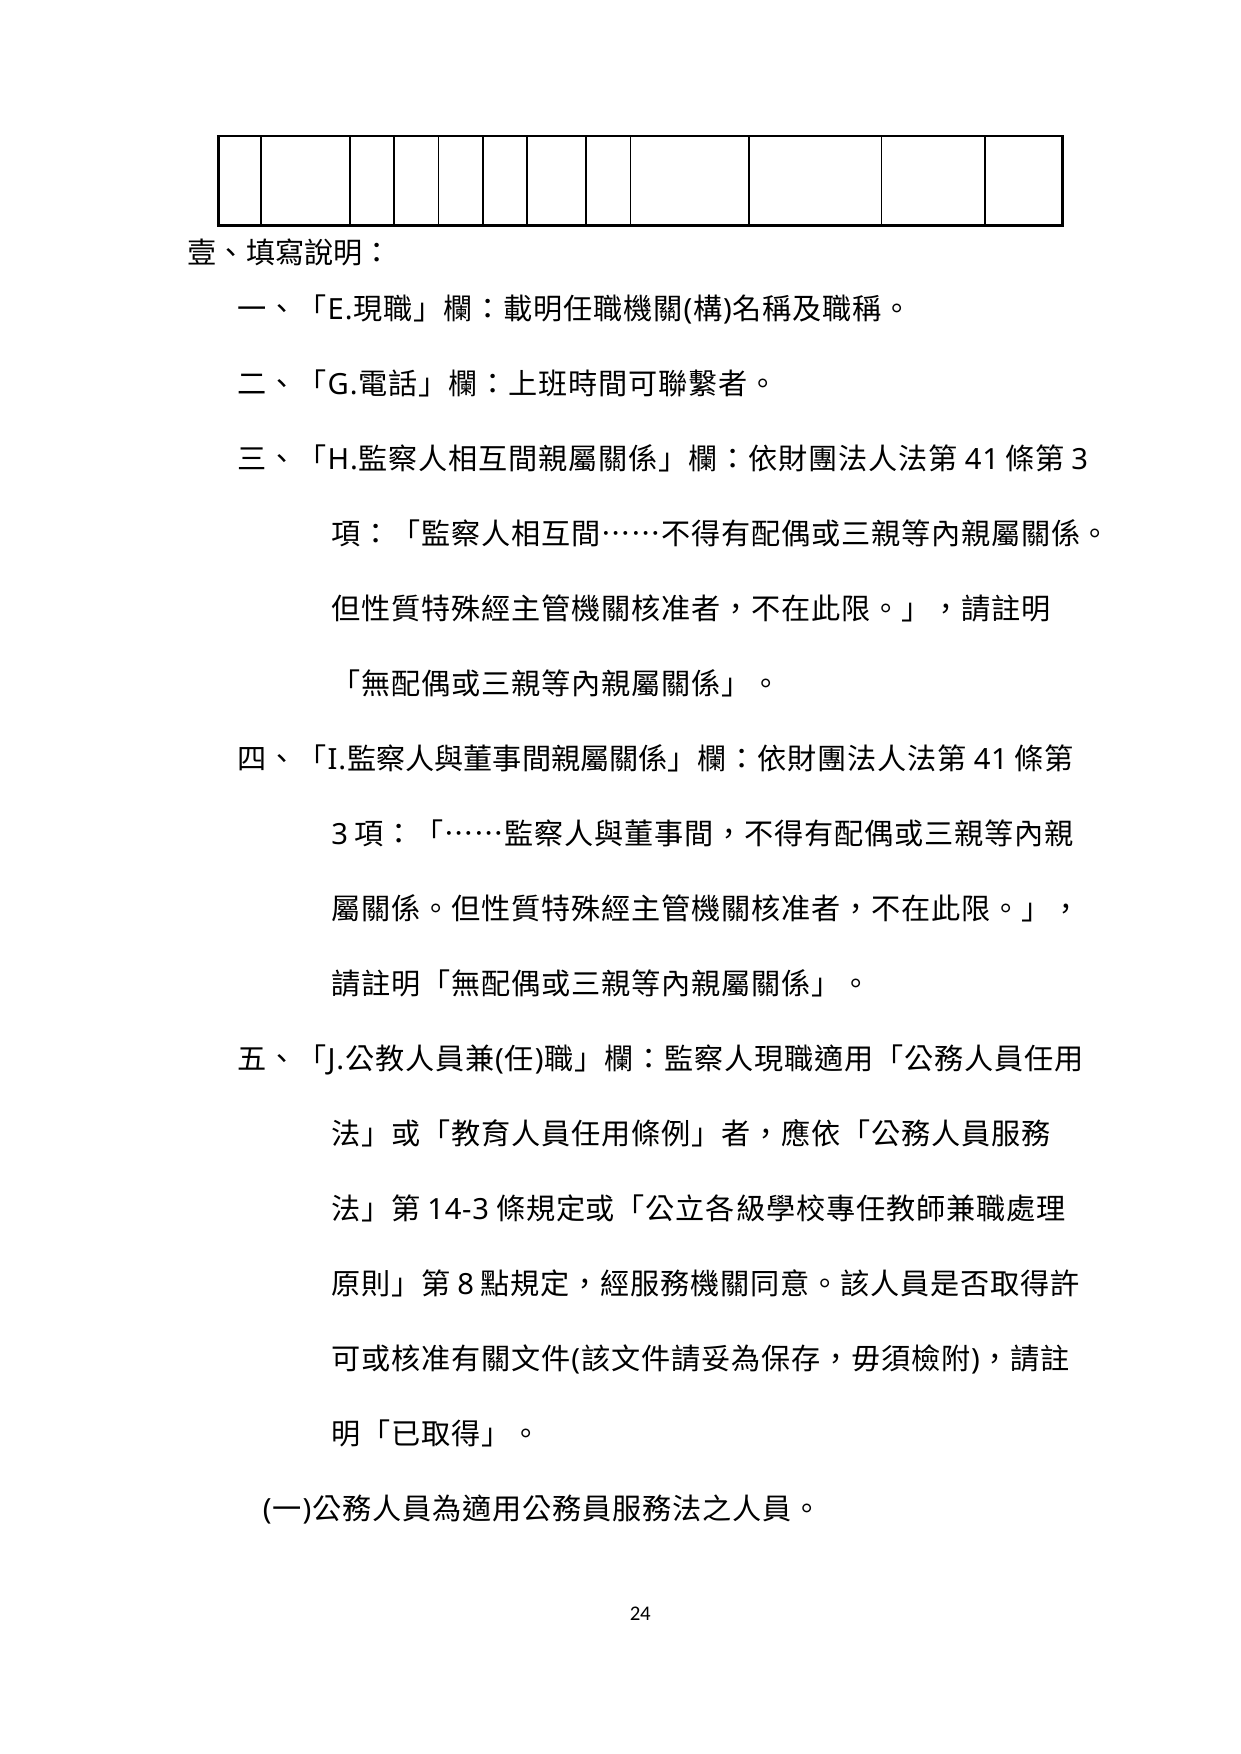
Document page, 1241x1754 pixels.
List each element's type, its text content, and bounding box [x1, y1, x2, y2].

text 壹、填寫說明： [187, 240, 1093, 269]
table_cell [484, 137, 526, 224]
text 二、「G.電話」欄：上班時間可聯繫者。 [237, 344, 1093, 419]
table_cell [882, 137, 984, 224]
table_cell [587, 137, 630, 224]
table_cell [262, 137, 349, 224]
table_cell [528, 137, 585, 224]
table_cell [439, 137, 482, 224]
table_cell [220, 137, 260, 224]
table_cell [986, 137, 1061, 224]
text 一、「E.現職」欄：載明任職機關(構)名稱及職稱。 [237, 269, 1093, 344]
text 五、「J.公教人員兼(任)職」欄：監察人現職適用「公務人員任用法」或「教育人員任用條例」者，應依「公務人員服務法」第14-3條規定或「公立各級學校專任教師兼職處理原則」第8點規定，經服務機關同意。該人員是否取得許可或核准有關文件(該文件請妥為保存，毋須檢附)，請註明「已取得」。 [237, 1019, 1093, 1469]
table_cell [351, 137, 393, 224]
table_cell [395, 137, 438, 224]
table_cell [750, 137, 881, 224]
table_cell [631, 137, 748, 224]
text 三、「H.監察人相互間親屬關係」欄：依財團法人法第41條第3項：「監察人相互間……不得有配偶或三親等內親屬關係。但性質特殊經主管機關核准者，不在此限。」，請註明「無配偶或三親等內親屬關係」。 [237, 419, 1093, 719]
text 四、「I.監察人與董事間親屬關係」欄：依財團法人法第41條第3項：「……監察人與董事間，不得有配偶或三親等內親屬關係。但性質特殊經主管機關核准者，不在此限。」，請註明「無配偶或三親等內親屬關係」。 [237, 719, 1093, 1019]
text (一)公務人員為適用公務員服務法之人員。 [237, 1469, 1093, 1544]
